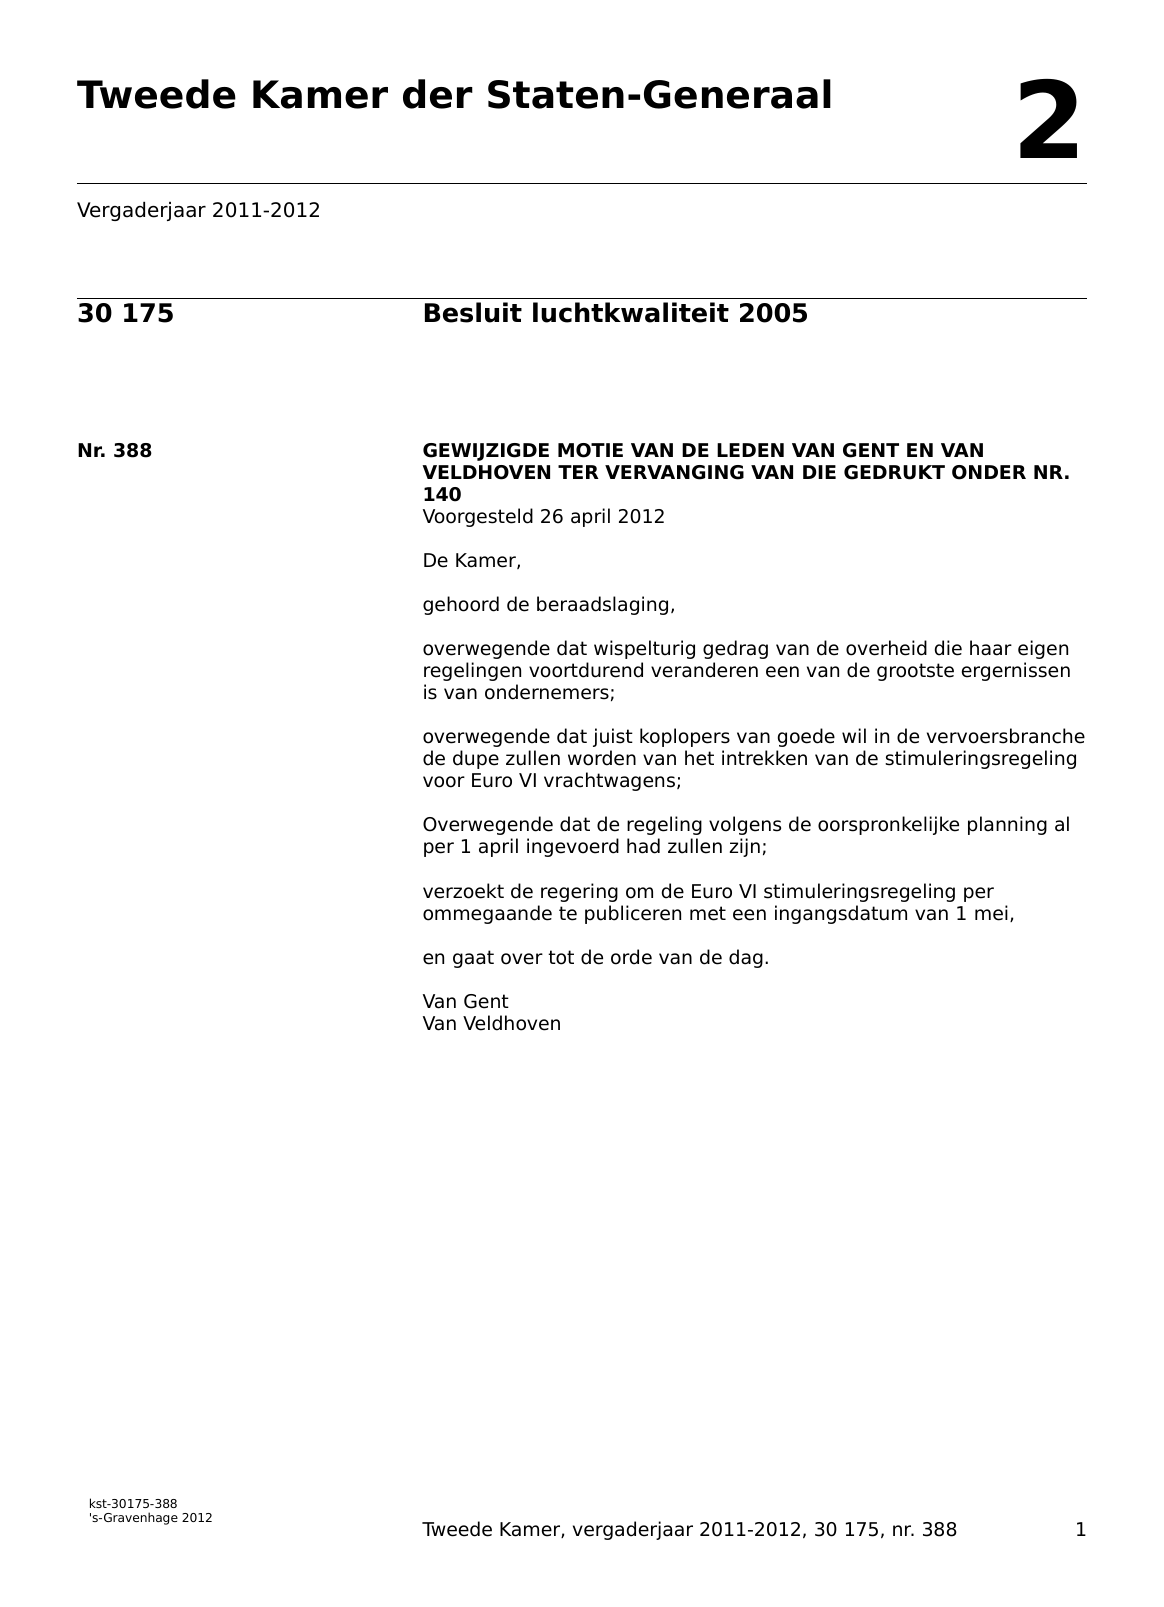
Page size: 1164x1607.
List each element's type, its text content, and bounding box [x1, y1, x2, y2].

text gehoord de beraadslaging, [422, 594, 1087, 616]
table_cell Vergaderjaar 2011-2012 [77, 184, 1087, 298]
text en gaat over tot de orde van de dag. [422, 947, 1087, 969]
text overwegende dat juist koplopers van goede wil in de vervoersbranche de dupe zullen worden van het intrekken van de stimuleringsregeling voor Euro VI vrachtwagens; [422, 726, 1087, 792]
text 's-Gravenhage 2012 [88, 1511, 323, 1525]
text verzoekt de regering om de Euro VI stimuleringsregeling per ommegaande te publiceren met een ingangsdatum van 1 mei, [422, 881, 1087, 924]
text kst-30175-388 [88, 1497, 323, 1511]
text Voorgesteld 26 april 2012 [422, 506, 1087, 528]
table_header 2 [886, 59, 1087, 183]
text De Kamer, [422, 550, 1087, 572]
text Van Veldhoven [422, 1013, 1087, 1035]
text Van Gent [422, 991, 1087, 1013]
table_header Tweede Kamer der Staten-Generaal [77, 59, 886, 183]
subtitle 30 175 Besluit luchtkwaliteit 2005 [77, 299, 1087, 329]
subtitle Nr. 388 GEWIJZIGDE MOTIE VAN DE LEDEN VAN GENT EN VAN VELDHOVEN TER VERVANGING VAN DIE GEDRUKT ONDER NR. 140 [77, 440, 1087, 506]
text overwegende dat wispelturig gedrag van de overheid die haar eigen regelingen voortdurend veranderen een van de grootste ergernissen is van ondernemers; [422, 638, 1087, 704]
text Overwegende dat de regeling volgens de oorspronkelijke planning al per 1 april ingevoerd had zullen zijn; [422, 814, 1087, 858]
